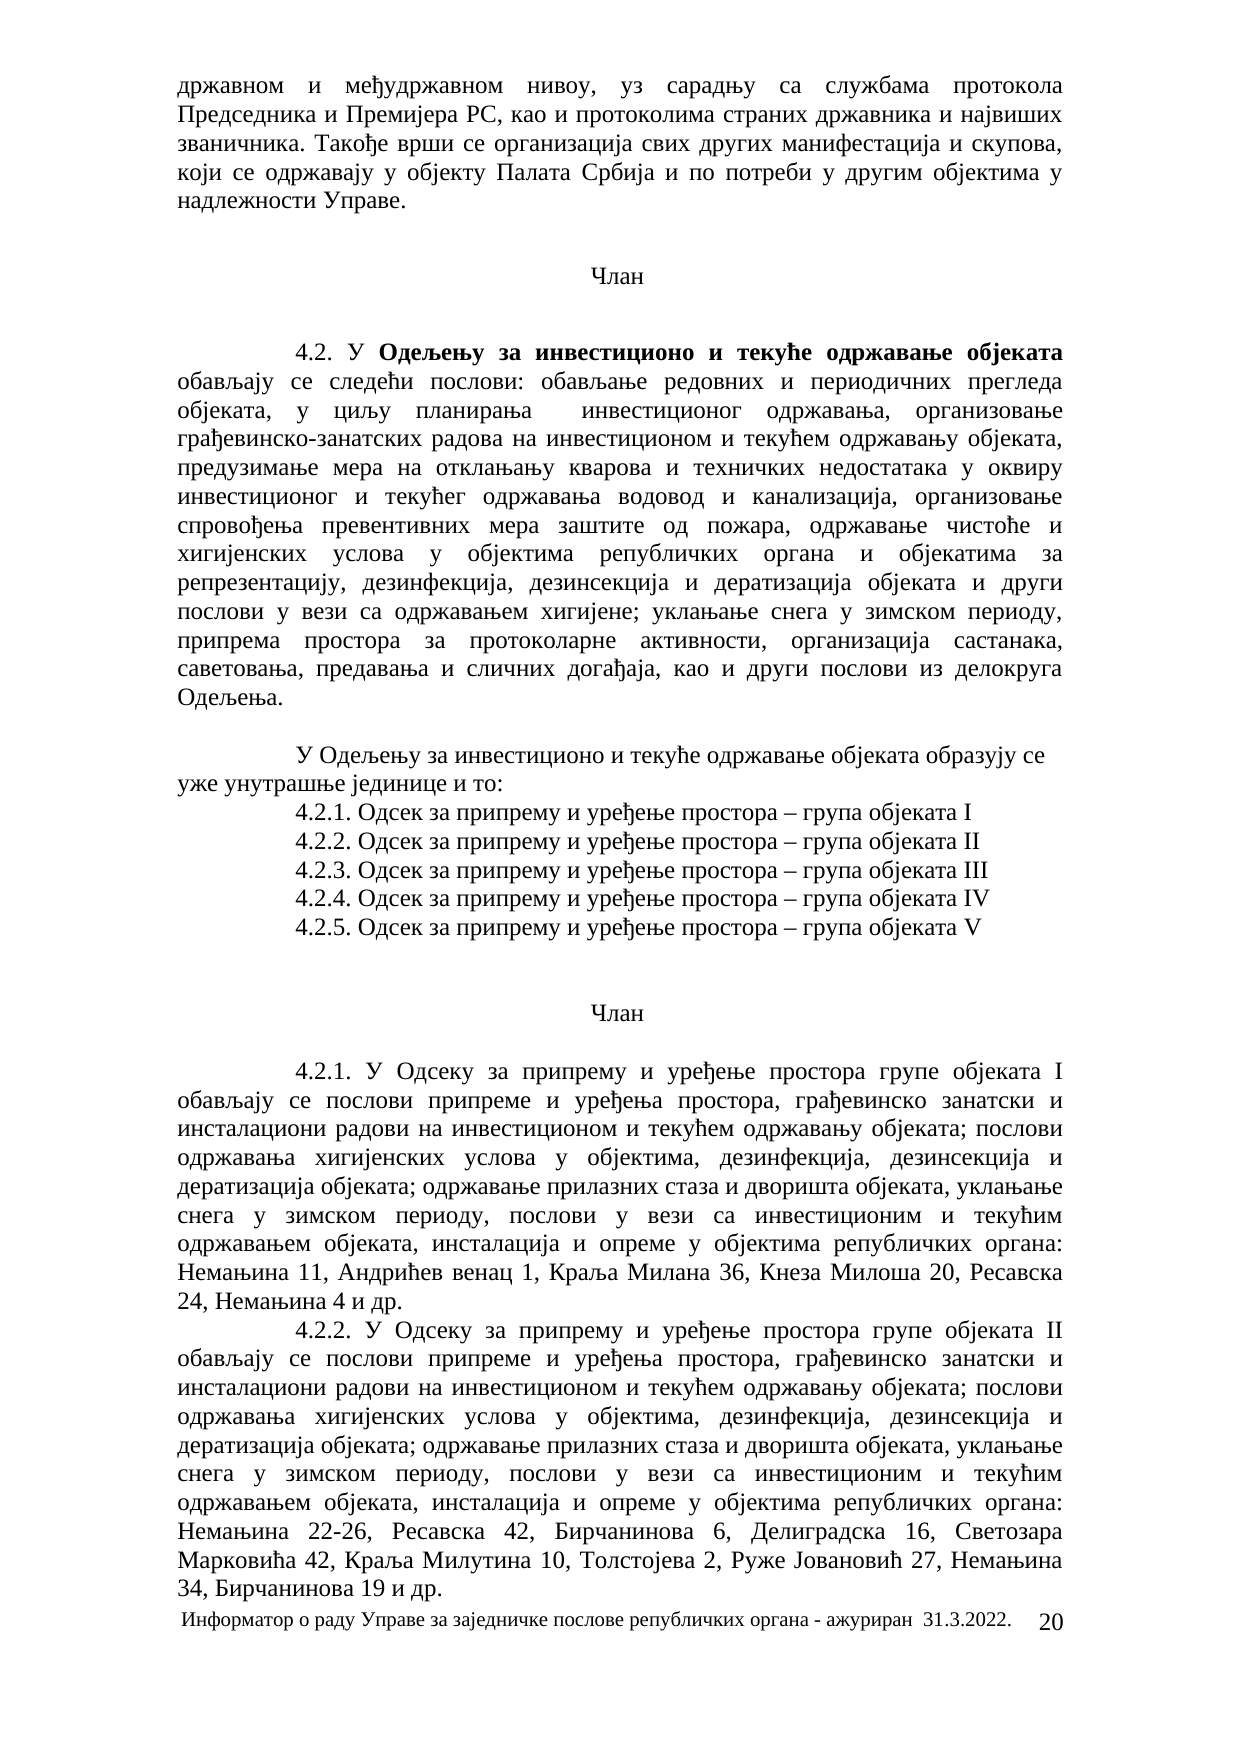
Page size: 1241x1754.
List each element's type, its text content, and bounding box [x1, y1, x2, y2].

text 4.2.2. Одсек за припрему и уређење простора – група објеката II [177, 826, 1063, 855]
text државном и међудржавном нивоу, уз сарадњу са службама протокола Председника и Премијера РС, као и протоколима страних државника и највиших званичника. Такође врши се организација свих других манифестација и скупова, који се одржавају у објекту Палата Србија и по потреби у другим објектима у надлежности Управе. [177, 71, 1063, 214]
text Члан [177, 998, 1063, 1027]
text Члан [177, 261, 1063, 290]
text 4.2.1. У Одсеку за припрему и уређење простора групе објеката I обављају се послови припреме и уређења простора, грађевинско занатски и инсталациони радови на инвестиционом и текућем одржавању објеката; послови одржавања хигијенских услова у објектима, дезинфекција, дезинсекција и дератизација објеката; одржавање прилазних стаза и дворишта објеката, уклањање снега у зимском периоду, послови у вези са инвестиционим и текућим одржавањем објеката, инсталација и опреме у објектима републичких органа: Немањина 11, Андрићев венац 1, Краља Милана 36, Кнеза Милоша 20, Ресавска 24, Немањина 4 и др. [177, 1056, 1063, 1315]
text 4.2.5. Одсек за припрему и уређење простора – група објеката V [177, 912, 1063, 941]
text 4.2.2. У Одсеку за припрему и уређење простора групе објеката II обављају се послови припреме и уређења простора, грађевинско занатски и инсталациони радови на инвестиционом и текућем одржавању објеката; послови одржавања хигијенских услова у објектима, дезинфекција, дезинсекција и дератизација објеката; одржавање прилазних стаза и дворишта објеката, уклањање снега у зимском периоду, послови у вези са инвестиционим и текућим одржавањем објеката, инсталација и опреме у објектима републичких органа: Немањина 22-26, Ресавска 42, Бирчанинова 6, Делиградска 16, Светозара Марковића 42, Краља Милутина 10, Толстојева 2, Руже Јовановић 27, Немањина 34, Бирчанинова 19 и др. [177, 1315, 1063, 1602]
text 4.2. У Одељењу за инвестиционо и текуће одржавање објеката обављају се следећи послови: обављање редовних и периодичних прегледа објеката, у циљу планирања инвестиционог одржавања, организовање грађевинско-занатских радова на инвестиционом и текућем одржавању објеката, предузимање мера на отклањању кварова и техничких недостатака у оквиру инвестиционог и текућег одржавања водовод и канализација, организовање спровођења превентивних мера заштите од пожара, одржавање чистоће и хигијенских услова у објектима републичких органа и објекатима за репрезентацију, дезинфекција, дезинсекција и дератизација објеката и други послови у вези са одржавањем хигијене; уклањање снега у зимском периоду, припрема простора за протоколарне активности, организација састанака, саветовања, предавања и сличних догађаја, као и други послови из делокруга Одељења. [177, 337, 1063, 711]
text 4.2.4. Одсек за припрему и уређење простора – група објеката IV [177, 883, 1063, 912]
text У Одељењу за инвестиционо и текуће одржавање објеката образују се уже унутрашње јединице и то: [177, 740, 1063, 797]
text 4.2.1. Одсек за припрему и уређење простора – група објеката I [177, 797, 1063, 826]
text 4.2.3. Одсек за припрему и уређење простора – група објеката III [177, 855, 1063, 883]
